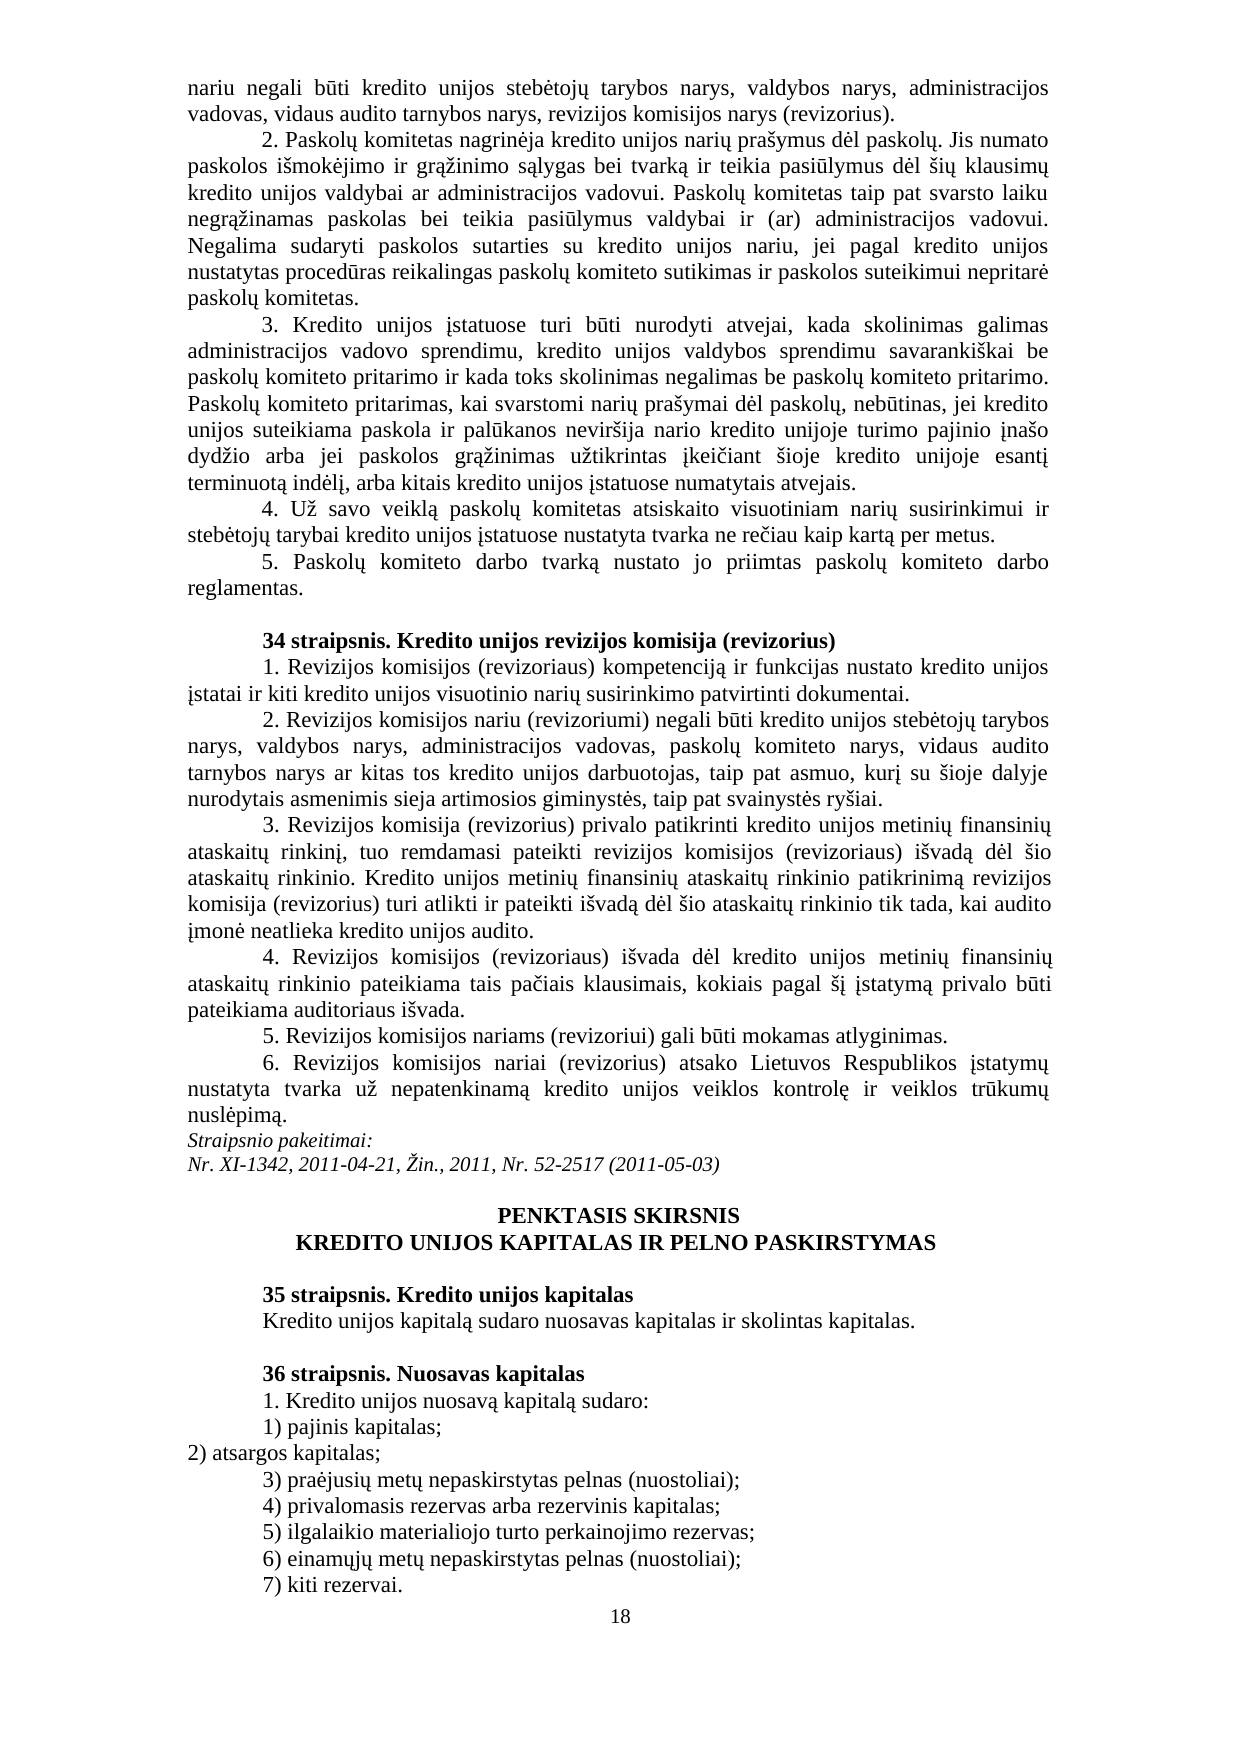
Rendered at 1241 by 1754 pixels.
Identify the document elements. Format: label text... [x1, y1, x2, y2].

text Nr. XI-1342, 2011-04-21, Žin., 2011, Nr. 52-2517 (2011-05-03) [187, 1152, 1053, 1176]
text 7) kiti rezervai. [187, 1571, 1050, 1597]
text 5. Revizijos komisijos nariams (revizoriui) gali būti mokamas atlyginimas. [187, 1022, 1050, 1049]
text 2. Revizijos komisijos nariu (revizoriumi) negali būti kredito unijos stebėtojų tarybos narys, valdybos narys, administracijos vadovas, paskolų komiteto narys, vidaus audito tarnybos narys ar kitas tos kredito unijos darbuotojas, taip pat asmuo, kurį su šioje dalyje nurodytais asmenimis sieja artimosios giminystės, taip pat svainystės ryšiai. [187, 706, 1050, 811]
text 34 straipsnis. Kredito unijos revizijos komisija (revizorius) [187, 627, 1050, 653]
text 36 straipsnis. Nuosavas kapitalas [187, 1360, 1050, 1387]
text 6. Revizijos komisijos nariai (revizorius) atsako Lietuvos Respublikos įstatymų nustatyta tvarka už nepatenkinamą kredito unijos veiklos kontrolę ir veiklos trūkumų nuslėpimą. [187, 1049, 1050, 1128]
text 5. Paskolų komiteto darbo tvarką nustato jo priimtas paskolų komiteto darbo reglamentas. [187, 548, 1050, 601]
text 2) atsargos kapitalas; [187, 1439, 1050, 1466]
text 1. Kredito unijos nuosavą kapitalą sudaro: [187, 1387, 1050, 1413]
text 5) ilgalaikio materialiojo turto perkainojimo rezervas; [187, 1518, 1050, 1545]
text 1. Revizijos komisijos (revizoriaus) kompetenciją ir funkcijas nustato kredito unijos įstatai ir kiti kredito unijos visuotinio narių susirinkimo patvirtinti dokumentai. [187, 653, 1050, 706]
text 3. Kredito unijos įstatuose turi būti nurodyti atvejai, kada skolinimas galimas administracijos vadovo sprendimu, kredito unijos valdybos sprendimu savarankiškai be paskolų komiteto pritarimo ir kada toks skolinimas negalimas be paskolų komiteto pritarimo. Paskolų komiteto pritarimas, kai svarstomi narių prašymai dėl paskolų, nebūtinas, jei kredito unijos suteikiama paskola ir palūkanos neviršija nario kredito unijoje turimo pajinio įnašo dydžio arba jei paskolos grąžinimas užtikrintas įkeičiant šioje kredito unijoje esantį terminuotą indėlį, arba kitais kredito unijos įstatuose numatytais atvejais. [187, 311, 1050, 495]
text 1) pajinis kapitalas; [187, 1413, 1050, 1439]
text Kredito unijos kapitalą sudaro nuosavas kapitalas ir skolintas kapitalas. [187, 1308, 1050, 1334]
text nariu negali būti kredito unijos stebėtojų tarybos narys, valdybos narys, administracijos vadovas, vidaus audito tarnybos narys, revizijos komisijos narys (revizorius). [187, 73, 1050, 126]
text 35 straipsnis. Kredito unijos kapitalas [187, 1281, 1050, 1308]
text Straipsnio pakeitimai: [187, 1128, 1050, 1152]
text KREDITO UNIJOS KAPITALAS IR PELNO PASKIRSTYMAS [187, 1228, 1050, 1255]
subtitle PENKTASIS skirsnis [187, 1202, 1050, 1228]
text 4) privalomasis rezervas arba rezervinis kapitalas; [187, 1492, 1050, 1518]
text 3. Revizijos komisija (revizorius) privalo patikrinti kredito unijos metinių finansinių ataskaitų rinkinį, tuo remdamasi pateikti revizijos komisijos (revizoriaus) išvadą dėl šio ataskaitų rinkinio. Kredito unijos metinių finansinių ataskaitų rinkinio patikrinimą revizijos komisija (revizorius) turi atlikti ir pateikti išvadą dėl šio ataskaitų rinkinio tik tada, kai audito įmonė neatlieka kredito unijos audito. [187, 811, 1053, 943]
text 3) praėjusių metų nepaskirstytas pelnas (nuostoliai); [187, 1466, 1050, 1492]
text 4. Už savo veiklą paskolų komitetas atsiskaito visuotiniam narių susirinkimui ir stebėtojų tarybai kredito unijos įstatuose nustatyta tvarka ne rečiau kaip kartą per metus. [187, 495, 1050, 548]
text 2. Paskolų komitetas nagrinėja kredito unijos narių prašymus dėl paskolų. Jis numato paskolos išmokėjimo ir grąžinimo sąlygas bei tvarką ir teikia pasiūlymus dėl šių klausimų kredito unijos valdybai ar administracijos vadovui. Paskolų komitetas taip pat svarsto laiku negrąžinamas paskolas bei teikia pasiūlymus valdybai ir (ar) administracijos vadovui. Negalima sudaryti paskolos sutarties su kredito unijos nariu, jei pagal kredito unijos nustatytas procedūras reikalingas paskolų komiteto sutikimas ir paskolos suteikimui nepritarė paskolų komitetas. [187, 126, 1050, 311]
text 4. Revizijos komisijos (revizoriaus) išvada dėl kredito unijos metinių finansinių ataskaitų rinkinio pateikiama tais pačiais klausimais, kokiais pagal šį įstatymą privalo būti pateikiama auditoriaus išvada. [187, 943, 1053, 1022]
text 6) einamųjų metų nepaskirstytas pelnas (nuostoliai); [187, 1545, 1050, 1571]
